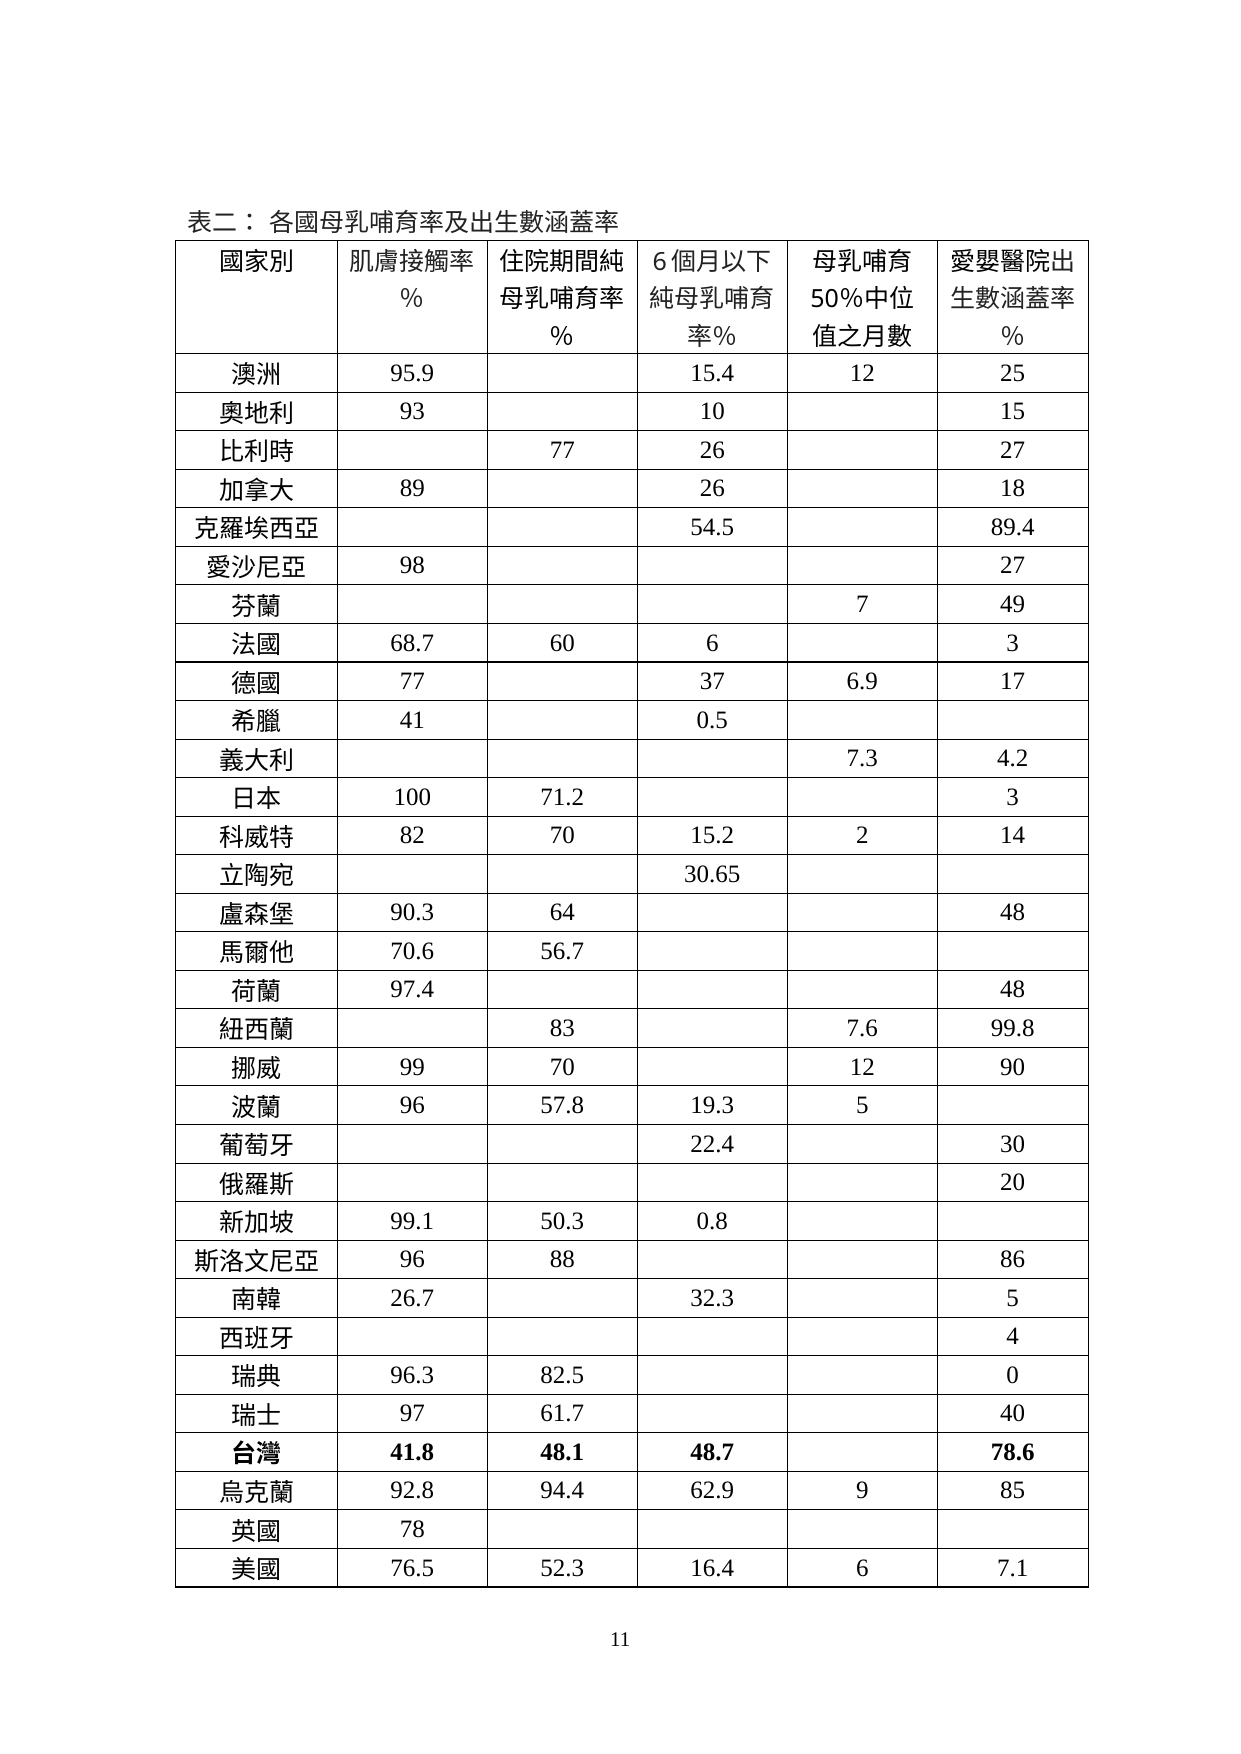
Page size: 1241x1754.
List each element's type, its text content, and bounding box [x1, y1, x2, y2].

table_cell [788, 393, 937, 430]
table_cell 78 [338, 1510, 487, 1548]
table_cell 22.4 [638, 1125, 787, 1162]
table_cell [788, 971, 937, 1008]
table_cell [788, 1318, 937, 1355]
table_cell 紐西蘭 [176, 1009, 337, 1047]
table_cell [338, 1164, 487, 1201]
table_cell 斯洛文尼亞 [176, 1241, 337, 1278]
table_cell [938, 932, 1088, 970]
table_cell 義大利 [176, 740, 337, 777]
table_cell 99 [338, 1048, 487, 1085]
table_cell 78.6 [938, 1433, 1088, 1471]
table_cell 97.4 [338, 971, 487, 1008]
table_cell [788, 778, 937, 816]
table_cell [788, 1395, 937, 1432]
table_cell 澳洲 [176, 354, 337, 392]
table_cell [638, 1164, 787, 1201]
table_cell 49 [938, 585, 1088, 623]
table_cell 89.4 [938, 508, 1088, 546]
table_cell 18 [938, 470, 1088, 507]
table_cell 52.3 [488, 1549, 637, 1586]
table_cell [788, 855, 937, 893]
table_cell [488, 393, 637, 430]
table_cell 瑞典 [176, 1356, 337, 1394]
table_cell [338, 855, 487, 893]
table_cell [638, 1009, 787, 1047]
table_cell [488, 547, 637, 584]
table_cell 15.2 [638, 817, 787, 854]
table_cell 96.3 [338, 1356, 487, 1394]
table_cell 7 [788, 585, 937, 623]
table_cell 新加坡 [176, 1202, 337, 1239]
table_cell 57.8 [488, 1086, 637, 1124]
table_cell 南韓 [176, 1279, 337, 1317]
table_cell [938, 701, 1088, 738]
table_cell [488, 470, 637, 507]
table_cell 0.5 [638, 701, 787, 738]
table_cell 7.1 [938, 1549, 1088, 1586]
table_cell [938, 1086, 1088, 1124]
table_cell 100 [338, 778, 487, 816]
table_cell 82.5 [488, 1356, 637, 1394]
table_cell 77 [488, 431, 637, 469]
table_cell 41.8 [338, 1433, 487, 1471]
table_cell 68.7 [338, 624, 487, 661]
table_cell [338, 1125, 487, 1162]
table_cell 5 [938, 1279, 1088, 1317]
table_cell 愛沙尼亞 [176, 547, 337, 584]
table_cell [788, 1125, 937, 1162]
table_cell [488, 1510, 637, 1548]
table_cell 26 [638, 470, 787, 507]
table_cell [938, 855, 1088, 893]
table_cell [488, 701, 637, 738]
table_cell [788, 1241, 937, 1278]
table_cell 4.2 [938, 740, 1088, 777]
table_cell [638, 1241, 787, 1278]
table_cell [488, 855, 637, 893]
table_cell 芬蘭 [176, 585, 337, 623]
table_cell [338, 508, 487, 546]
table_cell [788, 1202, 937, 1239]
table_cell 62.9 [638, 1472, 787, 1509]
table_header 住院期間純母乳哺育率％ [488, 241, 637, 353]
table_cell 立陶宛 [176, 855, 337, 893]
table_cell 48 [938, 971, 1088, 1008]
table_cell 5 [788, 1086, 937, 1124]
table_cell [488, 1318, 637, 1355]
table_cell 50.3 [488, 1202, 637, 1239]
table_cell [788, 1279, 937, 1317]
table_cell 7.6 [788, 1009, 937, 1047]
table_cell 3 [938, 778, 1088, 816]
table_cell [638, 932, 787, 970]
table_cell 法國 [176, 624, 337, 661]
table_cell 61.7 [488, 1395, 637, 1432]
table_cell 98 [338, 547, 487, 584]
table_cell [488, 1125, 637, 1162]
table_cell 48.7 [638, 1433, 787, 1471]
table_cell 6.9 [788, 663, 937, 700]
table_cell 27 [938, 547, 1088, 584]
table_cell [638, 1048, 787, 1085]
table_cell 96 [338, 1241, 487, 1278]
table_cell 14 [938, 817, 1088, 854]
table_cell [338, 1318, 487, 1355]
table_cell 6 [638, 624, 787, 661]
table_cell [788, 508, 937, 546]
table_cell [638, 547, 787, 584]
table_cell 97 [338, 1395, 487, 1432]
table_cell 希臘 [176, 701, 337, 738]
table_cell 17 [938, 663, 1088, 700]
table_cell 奧地利 [176, 393, 337, 430]
table_cell 96 [338, 1086, 487, 1124]
table_cell [338, 431, 487, 469]
table_cell [488, 740, 637, 777]
table_cell [638, 740, 787, 777]
table_cell 41 [338, 701, 487, 738]
table_cell 16.4 [638, 1549, 787, 1586]
table_cell 德國 [176, 663, 337, 700]
table_cell [638, 1318, 787, 1355]
table_cell 克羅埃西亞 [176, 508, 337, 546]
table_cell 77 [338, 663, 487, 700]
table_cell 英國 [176, 1510, 337, 1548]
table_cell 加拿大 [176, 470, 337, 507]
table_header 國家別 [176, 241, 337, 353]
table_cell 7.3 [788, 740, 937, 777]
table_cell [338, 1009, 487, 1047]
table_cell [788, 431, 937, 469]
table_cell [638, 585, 787, 623]
table_cell 挪威 [176, 1048, 337, 1085]
table_cell 科威特 [176, 817, 337, 854]
table_cell 93 [338, 393, 487, 430]
table_cell 82 [338, 817, 487, 854]
table_cell 馬爾他 [176, 932, 337, 970]
table_cell 烏克蘭 [176, 1472, 337, 1509]
table_cell 荷蘭 [176, 971, 337, 1008]
table_cell [788, 470, 937, 507]
table_cell 12 [788, 354, 937, 392]
table_cell 76.5 [338, 1549, 487, 1586]
text 表二： 各國母乳哺育率及出生數涵蓋率 [187, 202, 1053, 239]
table_cell [788, 547, 937, 584]
table_cell 30 [938, 1125, 1088, 1162]
table_cell 64 [488, 894, 637, 931]
table_cell [638, 1356, 787, 1394]
table_cell [488, 354, 637, 392]
table_cell 12 [788, 1048, 937, 1085]
table_cell 15.4 [638, 354, 787, 392]
table_cell [788, 932, 937, 970]
table_cell [488, 1279, 637, 1317]
table_cell 83 [488, 1009, 637, 1047]
table_cell [788, 701, 937, 738]
table_cell [788, 1510, 937, 1548]
table_cell [788, 1164, 937, 1201]
table_cell 32.3 [638, 1279, 787, 1317]
table_cell 92.8 [338, 1472, 487, 1509]
table_cell 54.5 [638, 508, 787, 546]
table_cell [638, 778, 787, 816]
table_cell 0.8 [638, 1202, 787, 1239]
table_header 肌膚接觸率％ [338, 241, 487, 353]
table_cell [488, 1164, 637, 1201]
table_cell [638, 971, 787, 1008]
table_cell [938, 1202, 1088, 1239]
table_cell 15 [938, 393, 1088, 430]
table_cell 60 [488, 624, 637, 661]
table_cell 90 [938, 1048, 1088, 1085]
table_cell 56.7 [488, 932, 637, 970]
table_cell 99.1 [338, 1202, 487, 1239]
table_cell 波蘭 [176, 1086, 337, 1124]
table_cell 70 [488, 1048, 637, 1085]
table_cell 9 [788, 1472, 937, 1509]
table_cell [488, 663, 637, 700]
table_cell 比利時 [176, 431, 337, 469]
table_cell 4 [938, 1318, 1088, 1355]
table_cell 6 [788, 1549, 937, 1586]
table_cell 27 [938, 431, 1088, 469]
table_cell 俄羅斯 [176, 1164, 337, 1201]
table_cell [638, 894, 787, 931]
table_cell 19.3 [638, 1086, 787, 1124]
table_cell 85 [938, 1472, 1088, 1509]
table_cell [338, 585, 487, 623]
table_cell 88 [488, 1241, 637, 1278]
table_cell 70 [488, 817, 637, 854]
table_cell 西班牙 [176, 1318, 337, 1355]
table_cell 美國 [176, 1549, 337, 1586]
table_cell 90.3 [338, 894, 487, 931]
table_cell 3 [938, 624, 1088, 661]
table_cell [788, 624, 937, 661]
table_cell [788, 894, 937, 931]
table_cell 48 [938, 894, 1088, 931]
table_cell 25 [938, 354, 1088, 392]
table_cell [338, 740, 487, 777]
table_cell 89 [338, 470, 487, 507]
table_cell 86 [938, 1241, 1088, 1278]
table_cell 94.4 [488, 1472, 637, 1509]
table_cell 台灣 [176, 1433, 337, 1471]
table_cell [638, 1395, 787, 1432]
table_cell 10 [638, 393, 787, 430]
table_cell 26.7 [338, 1279, 487, 1317]
table_cell 99.8 [938, 1009, 1088, 1047]
table_cell [488, 508, 637, 546]
table_cell [938, 1510, 1088, 1548]
table_cell [638, 1510, 787, 1548]
table_cell [788, 1433, 937, 1471]
table_cell 26 [638, 431, 787, 469]
table_header 愛嬰醫院出生數涵蓋率％ [938, 241, 1088, 353]
table_cell 葡萄牙 [176, 1125, 337, 1162]
table_cell 70.6 [338, 932, 487, 970]
table_cell 瑞士 [176, 1395, 337, 1432]
table_cell 48.1 [488, 1433, 637, 1471]
table_cell [488, 585, 637, 623]
table_cell 2 [788, 817, 937, 854]
table_cell 日本 [176, 778, 337, 816]
table_cell [788, 1356, 937, 1394]
table_cell 0 [938, 1356, 1088, 1394]
table_cell [488, 971, 637, 1008]
table_header 6個月以下純母乳哺育率％ [638, 241, 787, 353]
table_cell 40 [938, 1395, 1088, 1432]
table_cell 20 [938, 1164, 1088, 1201]
table_cell 30.65 [638, 855, 787, 893]
table_cell 95.9 [338, 354, 487, 392]
table_cell 71.2 [488, 778, 637, 816]
table_cell 盧森堡 [176, 894, 337, 931]
table_cell 37 [638, 663, 787, 700]
table_header 母乳哺育50％中位值之月數 [788, 241, 937, 353]
